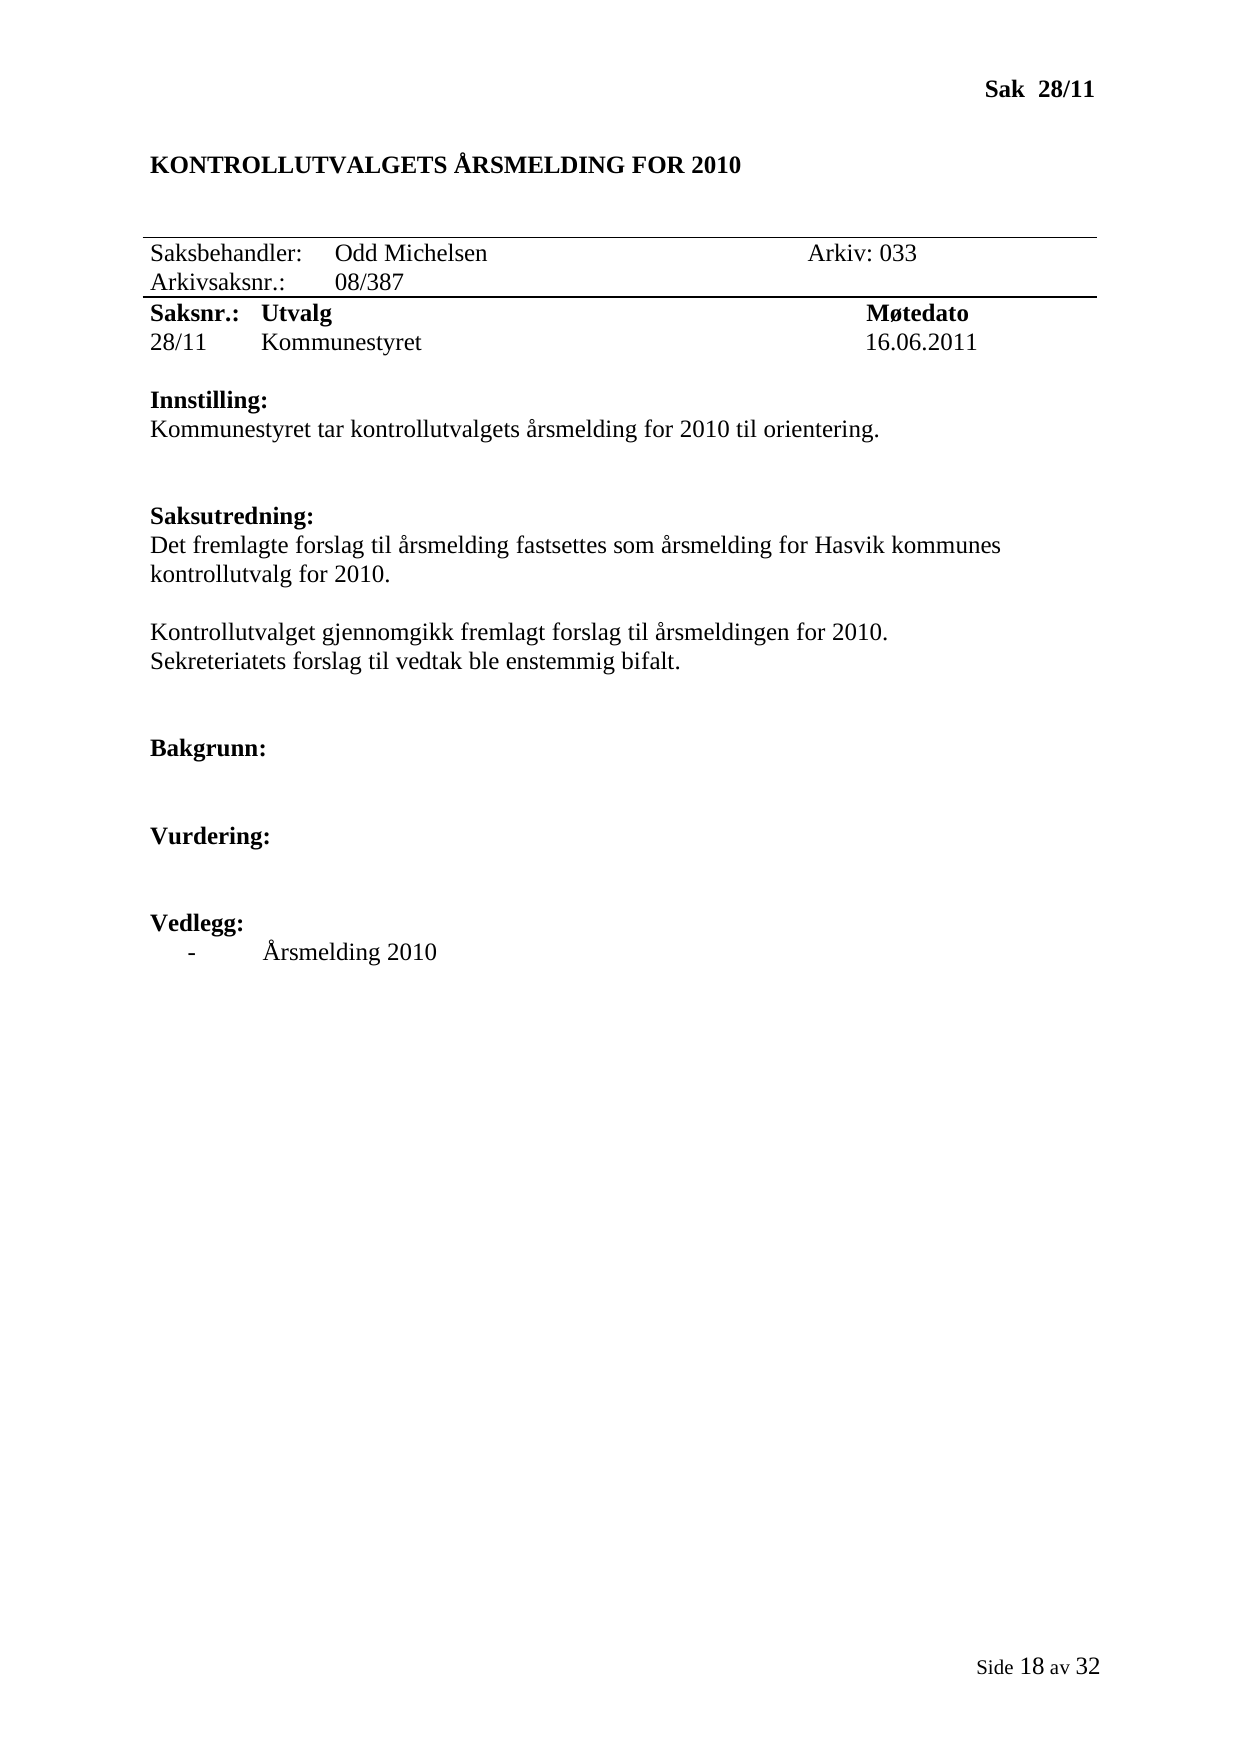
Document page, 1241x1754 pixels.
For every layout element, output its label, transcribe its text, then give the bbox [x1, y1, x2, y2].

table_cell Møtedato [859, 296, 1107, 326]
table_cell Saksnr.: [143, 298, 253, 326]
text Kontrollutvalget gjennomgikk fremlagt forslag til årsmeldingen for 2010. [150, 617, 1100, 646]
table_cell [800, 267, 1097, 296]
text Vurdering: [150, 821, 1100, 849]
text KONTROLLUTVALGETS ÅRSMELDING FOR 2010 [150, 150, 1100, 179]
table_cell Utvalg [254, 298, 859, 326]
text Kommunestyret tar kontrollutvalgets årsmelding for 2010 til orientering. [150, 414, 1100, 443]
table_cell [1097, 267, 1107, 296]
list Årsmelding 2010 [187, 937, 1100, 966]
table_cell [569, 267, 800, 296]
text Sekreteriatets forslag til vedtak ble enstemmig bifalt. [150, 646, 1100, 675]
table_cell Arkivsaksnr.: [143, 267, 327, 296]
table_cell 08/387 [327, 267, 569, 296]
text Saksutredning: [150, 501, 1100, 530]
table_header Arkiv: 033 [800, 238, 1097, 267]
text Vedlegg: [150, 908, 1100, 937]
text Det fremlagte forslag til årsmelding fastsettes som årsmelding for Hasvik kommunes kontrollutvalg for 2010. [150, 530, 1100, 588]
table_header [1097, 237, 1107, 267]
table_header Odd Michelsen [327, 238, 800, 267]
text Innstilling: [150, 384, 1100, 414]
text 28/11 Kommunestyret 16.06.2011 [150, 326, 1100, 356]
table_header Saksbehandler: [143, 238, 327, 267]
text Bakgrunn: [150, 733, 1100, 762]
